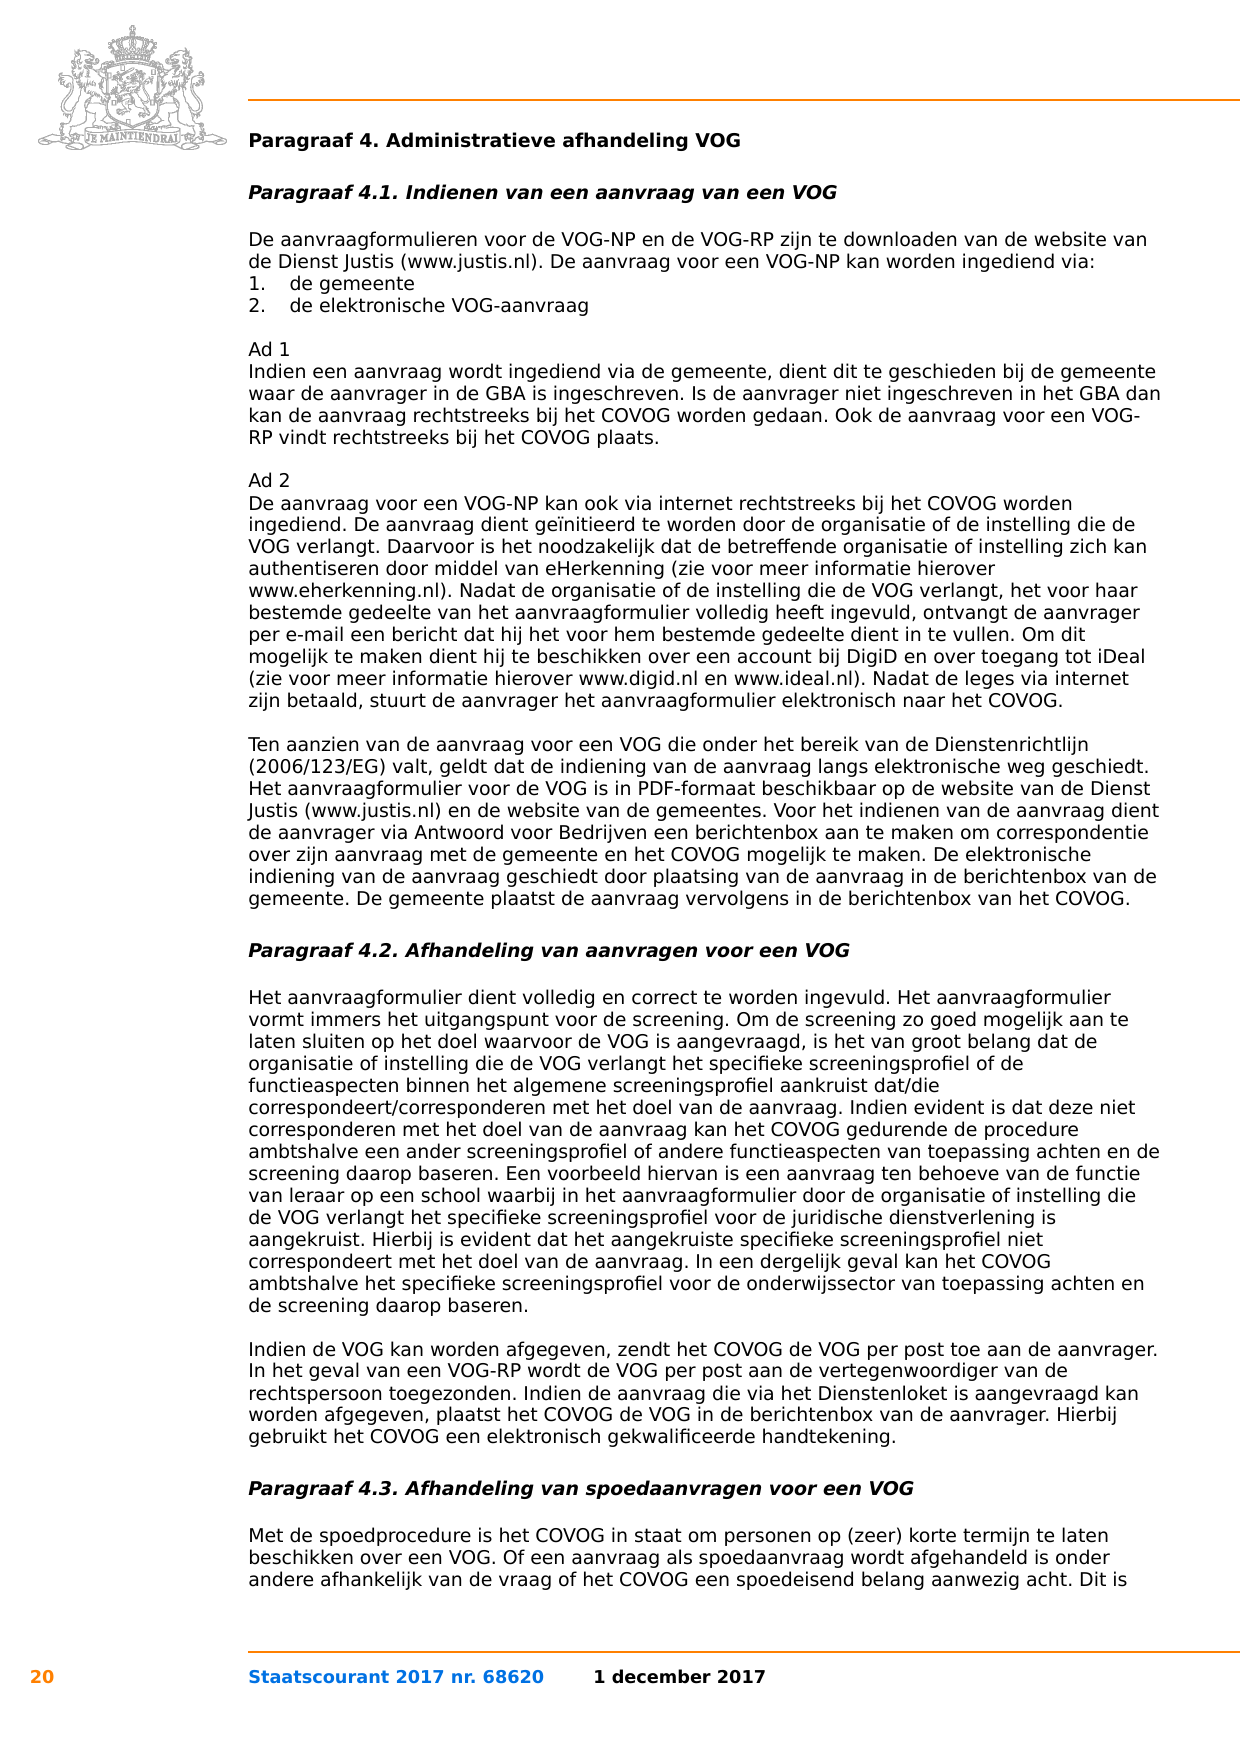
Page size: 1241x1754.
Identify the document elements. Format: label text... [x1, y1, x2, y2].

subtitle Paragraaf 4. Administratieve afhandeling VOG [248, 130, 1163, 152]
text De aanvraag voor een VOG-NP kan ook via internet rechtstreeks bij het COVOG worden ingediend. De aanvraag dient geïnitieerd te worden door de organisatie of de instelling die de VOG verlangt. Daarvoor is het noodzakelijk dat de betreffende organisatie of instelling zich kan authentiseren door middel van eHerkenning (zie voor meer informatie hierover www.eherkenning.nl). Nadat de organisatie of de instelling die de VOG verlangt, het voor haar bestemde gedeelte van het aanvraagformulier volledig heeft ingevuld, ontvangt de aanvrager per e-mail een bericht dat hij het voor hem bestemde gedeelte dient in te vullen. Om dit mogelijk te maken dient hij te beschikken over een account bij DigiD en over toegang tot iDeal (zie voor meer informatie hierover www.digid.nl en www.ideal.nl). Nadat de leges via internet zijn betaald, stuurt de aanvrager het aanvraagformulier elektronisch naar het COVOG. [248, 492, 1163, 712]
picture [38, 25, 227, 150]
text Met de spoedprocedure is het COVOG in staat om personen op (zeer) korte termijn te laten beschikken over een VOG. Of een aanvraag als spoedaanvraag wordt afgehandeld is onder andere afhankelijk van de vraag of het COVOG een spoedeisend belang aanwezig acht. Dit is [248, 1525, 1163, 1591]
subtitle Paragraaf 4.2. Afhandeling van aanvragen voor een VOG [248, 940, 1163, 962]
text De aanvraagformulieren voor de VOG-NP en de VOG-RP zijn te downloaden van de website van de Dienst Justis (www.justis.nl). De aanvraag voor een VOG-NP kan worden ingediend via: [248, 229, 1163, 273]
text Indien de VOG kan worden afgegeven, zendt het COVOG de VOG per post toe aan de aanvrager. In het geval van een VOG-RP wordt de VOG per post aan de vertegenwoordiger van de rechtspersoon toegezonden. Indien de aanvraag die via het Dienstenloket is aangevraagd kan worden afgegeven, plaatst het COVOG de VOG in de berichtenbox van de aanvrager. Hierbij gebruikt het COVOG een elektronisch gekwalificeerde handtekening. [248, 1338, 1163, 1448]
text 2. de elektronische VOG-aanvraag [248, 295, 1163, 317]
text Indien een aanvraag wordt ingediend via de gemeente, dient dit te geschieden bij de gemeente waar de aanvrager in de GBA is ingeschreven. Is de aanvrager niet ingeschreven in het GBA dan kan de aanvraag rechtstreeks bij het COVOG worden gedaan. Ook de aanvraag voor een VOG-RP vindt rechtstreeks bij het COVOG plaats. [248, 361, 1163, 448]
text Het aanvraagformulier dient volledig en correct te worden ingevuld. Het aanvraagformulier vormt immers het uitgangspunt voor de screening. Om de screening zo goed mogelijk aan te laten sluiten op het doel waarvoor de VOG is aangevraagd, is het van groot belang dat de organisatie of instelling die de VOG verlangt het specifieke screeningsprofiel of de functieaspecten binnen het algemene screeningsprofiel aankruist dat/die correspondeert/corresponderen met het doel van de aanvraag. Indien evident is dat deze niet corresponderen met het doel van de aanvraag kan het COVOG gedurende de procedure ambtshalve een ander screeningsprofiel of andere functieaspecten van toepassing achten en de screening daarop baseren. Een voorbeeld hiervan is een aanvraag ten behoeve van de functie van leraar op een school waarbij in het aanvraagformulier door de organisatie of instelling die de VOG verlangt het specifieke screeningsprofiel voor de juridische dienstverlening is aangekruist. Hierbij is evident dat het aangekruiste specifieke screeningsprofiel niet correspondeert met het doel van de aanvraag. In een dergelijk geval kan het COVOG ambtshalve het specifieke screeningsprofiel voor de onderwijssector van toepassing achten en de screening daarop baseren. [248, 987, 1163, 1317]
text Ad 2 [248, 470, 1163, 492]
subtitle Paragraaf 4.3. Afhandeling van spoedaanvragen voor een VOG [248, 1478, 1163, 1500]
text 1. de gemeente [248, 273, 1163, 295]
text Ten aanzien van de aanvraag voor een VOG die onder het bereik van de Dienstenrichtlijn (2006/123/EG) valt, geldt dat de indiening van de aanvraag langs elektronische weg geschiedt. Het aanvraagformulier voor de VOG is in PDF-formaat beschikbaar op de website van de Dienst Justis (www.justis.nl) en de website van de gemeentes. Voor het indienen van de aanvraag dient de aanvrager via Antwoord voor Bedrijven een berichtenbox aan te maken om correspondentie over zijn aanvraag met de gemeente en het COVOG mogelijk te maken. De elektronische indiening van de aanvraag geschiedt door plaatsing van de aanvraag in de berichtenbox van de gemeente. De gemeente plaatst de aanvraag vervolgens in de berichtenbox van het COVOG. [248, 734, 1163, 910]
text Ad 1 [248, 339, 1163, 361]
subtitle Paragraaf 4.1. Indienen van een aanvraag van een VOG [248, 182, 1163, 204]
